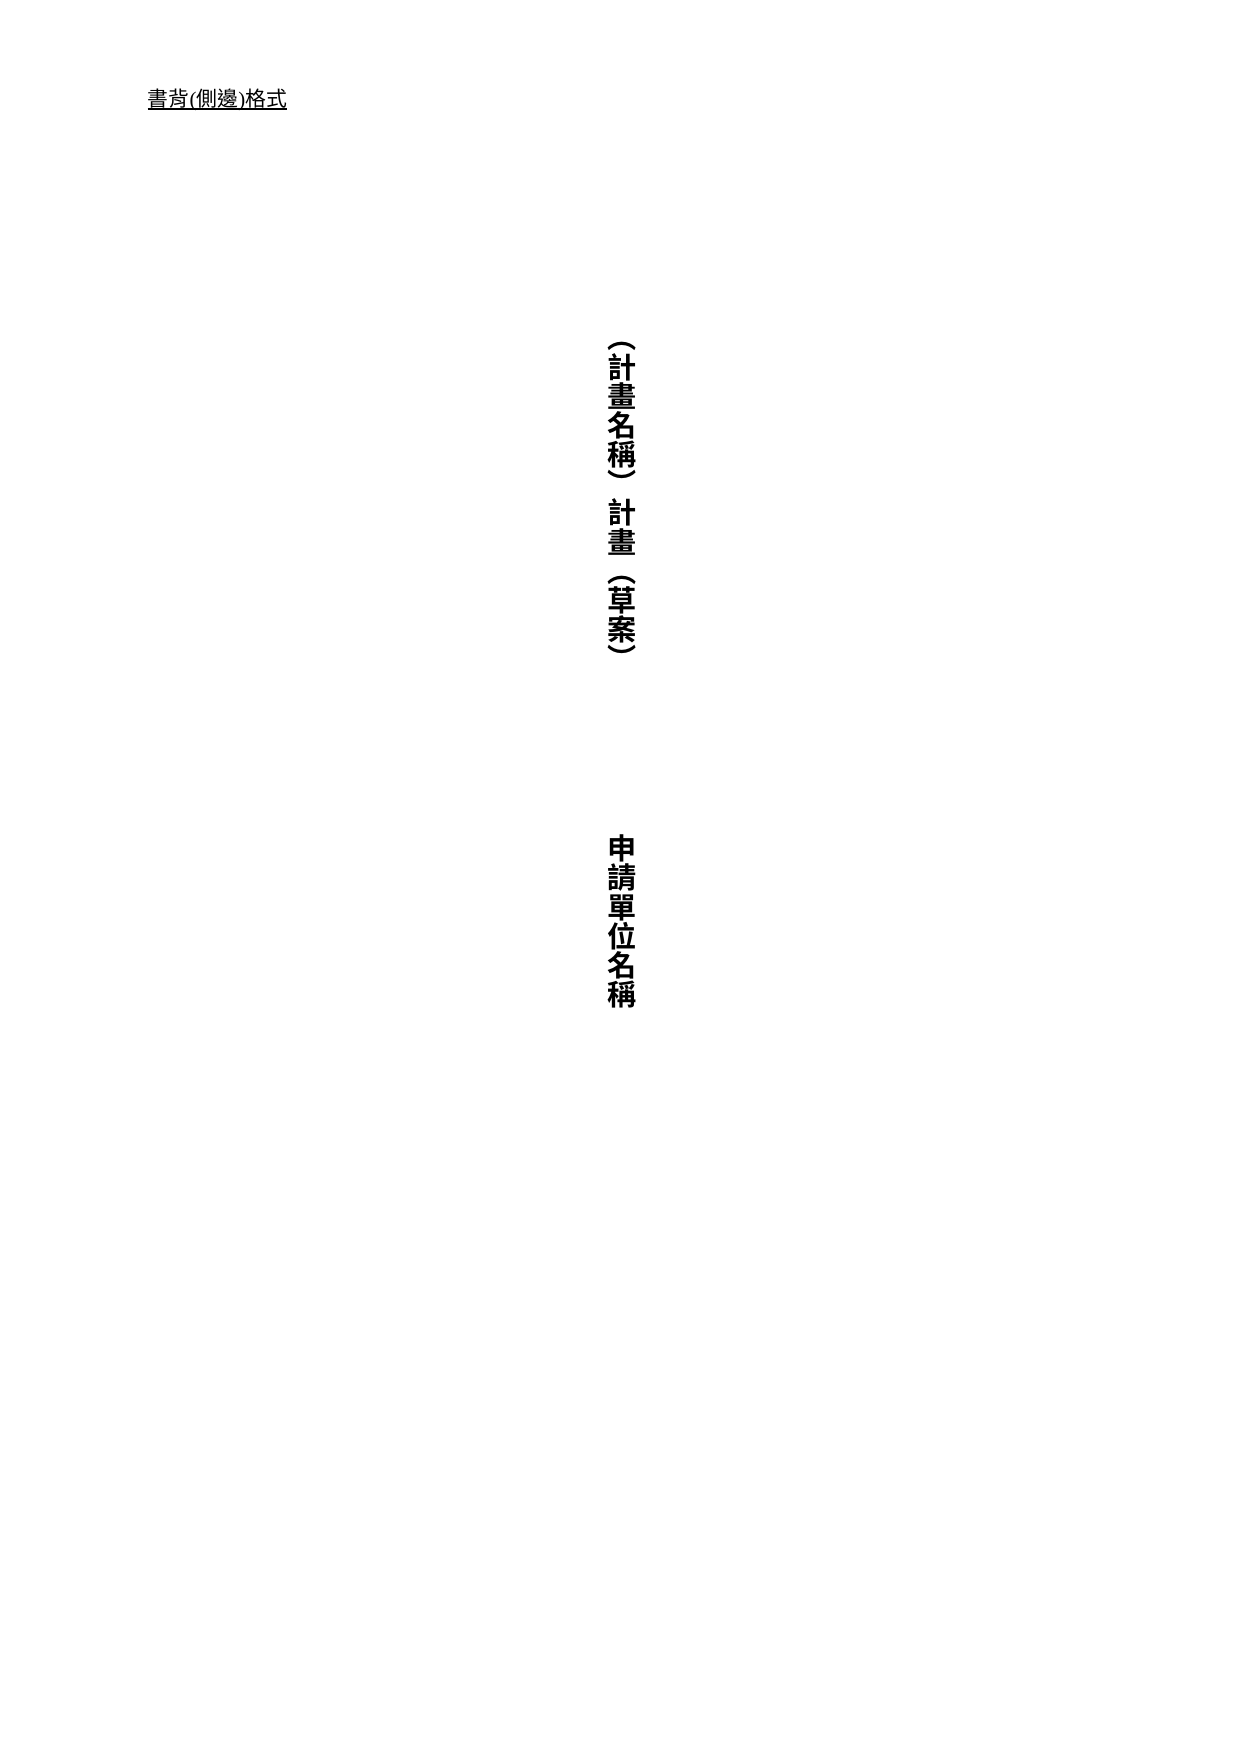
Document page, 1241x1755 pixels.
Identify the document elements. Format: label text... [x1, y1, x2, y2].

text 書背(側邊)格式 [133, 75, 1107, 112]
